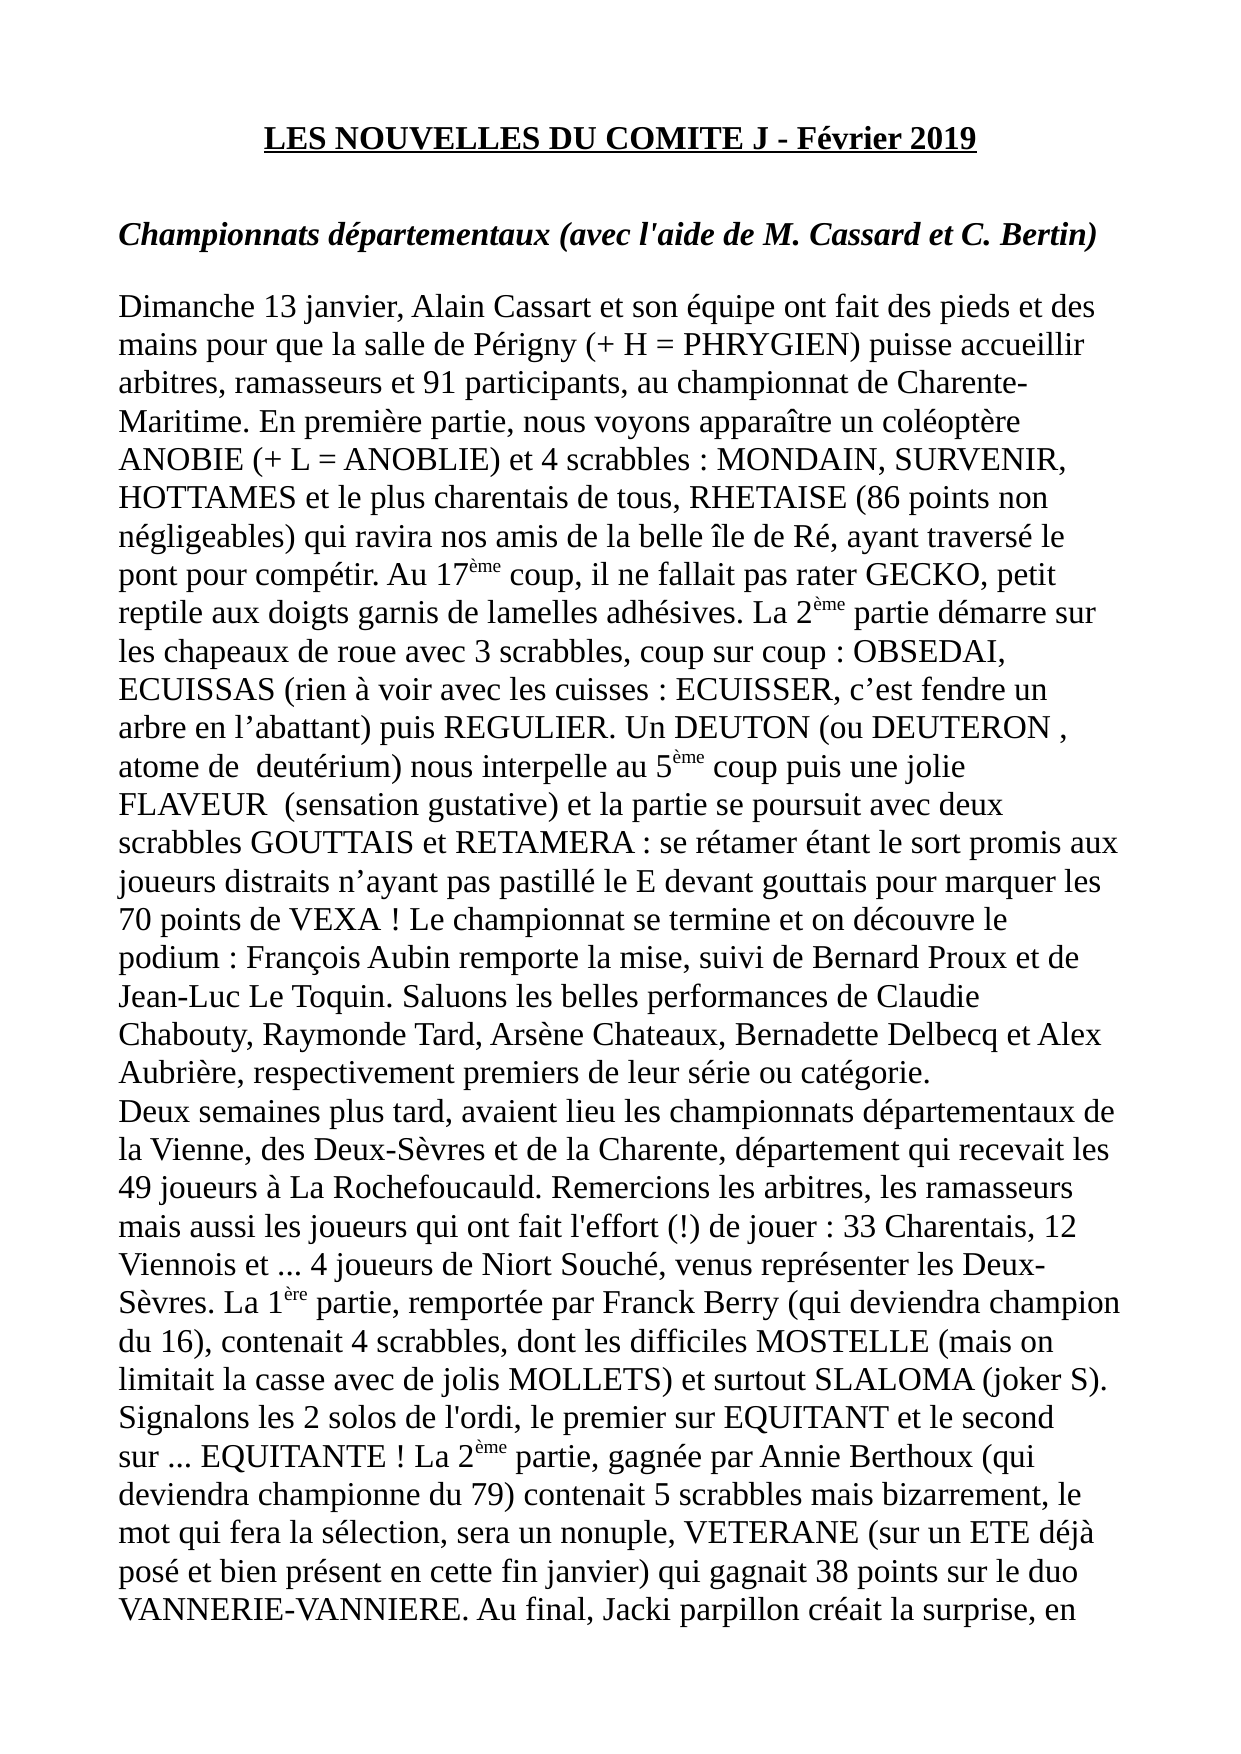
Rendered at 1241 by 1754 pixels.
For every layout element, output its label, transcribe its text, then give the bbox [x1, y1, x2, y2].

text Championnats départementaux (avec l'aide de M. Cassard et C. Bertin) [118, 214, 1122, 252]
text LES NOUVELLES DU COMITE J - Février 2019 [118, 118, 1122, 156]
list Deux semaines plus tard, avaient lieu les championnats départementaux de la Vienne, des Deux-Sèvres et de la Charente, département qui recevait les 49 joueurs à La Rochefoucauld. Remercions les arbitres, les ramasseurs mais aussi les joueurs qui ont fait l'effort (!) de jouer : 33 Charentais, 12 Viennois et ... 4 joueurs de Niort Souché, venus représenter les Deux-Sèvres. La 1ère partie, remportée par Franck Berry (qui deviendra champion du 16), contenait 4 scrabbles, dont les difficiles MOSTELLE (mais on limitait la casse avec de jolis MOLLETS) et surtout SLALOMA (joker S). Signalons les 2 solos de l'ordi, le premier sur EQUITANT et le second sur ... EQUITANTE ! La 2ème partie, gagnée par Annie Berthoux (qui deviendra championne du 79) contenait 5 scrabbles mais bizarrement, le mot qui fera la sélection, sera un nonuple, VETERANE (sur un ETE déjà posé et bien présent en cette fin janvier) qui gagnait 38 points sur le duo VANNERIE-VANNIERE. Au final, Jacki parpillon créait la surprise, en [118, 1091, 1122, 1627]
list Dimanche 13 janvier, Alain Cassart et son équipe ont fait des pieds et des mains pour que la salle de Périgny (+ H = PHRYGIEN) puisse accueillir arbitres, ramasseurs et 91 participants, au championnat de Charente-Maritime. En première partie, nous voyons apparaître un coléoptère ANOBIE (+ L = ANOBLIE) et 4 scrabbles : MONDAIN, SURVENIR, HOTTAMES et le plus charentais de tous, RHETAISE (86 points non négligeables) qui ravira nos amis de la belle île de Ré, ayant traversé le pont pour compétir. Au 17ème coup, il ne fallait pas rater GECKO, petit reptile aux doigts garnis de lamelles adhésives. La 2ème partie démarre sur les chapeaux de roue avec 3 scrabbles, coup sur coup : OBSEDAI, ECUISSAS (rien à voir avec les cuisses : ECUISSER, c’est fendre un arbre en l’abattant) puis REGULIER. Un DEUTON (ou DEUTERON , atome de deutérium) nous interpelle au 5ème coup puis une jolie FLAVEUR (sensation gustative) et la partie se poursuit avec deux scrabbles GOUTTAIS et RETAMERA : se rétamer étant le sort promis aux joueurs distraits n’ayant pas pastillé le E devant gouttais pour marquer les 70 points de VEXA ! Le championnat se termine et on découvre le podium : François Aubin remporte la mise, suivi de Bernard Proux et de Jean-Luc Le Toquin. Saluons les belles performances de Claudie Chabouty, Raymonde Tard, Arsène Chateaux, Bernadette Delbecq et Alex Aubrière, respectivement premiers de leur série ou catégorie. [118, 286, 1122, 1091]
